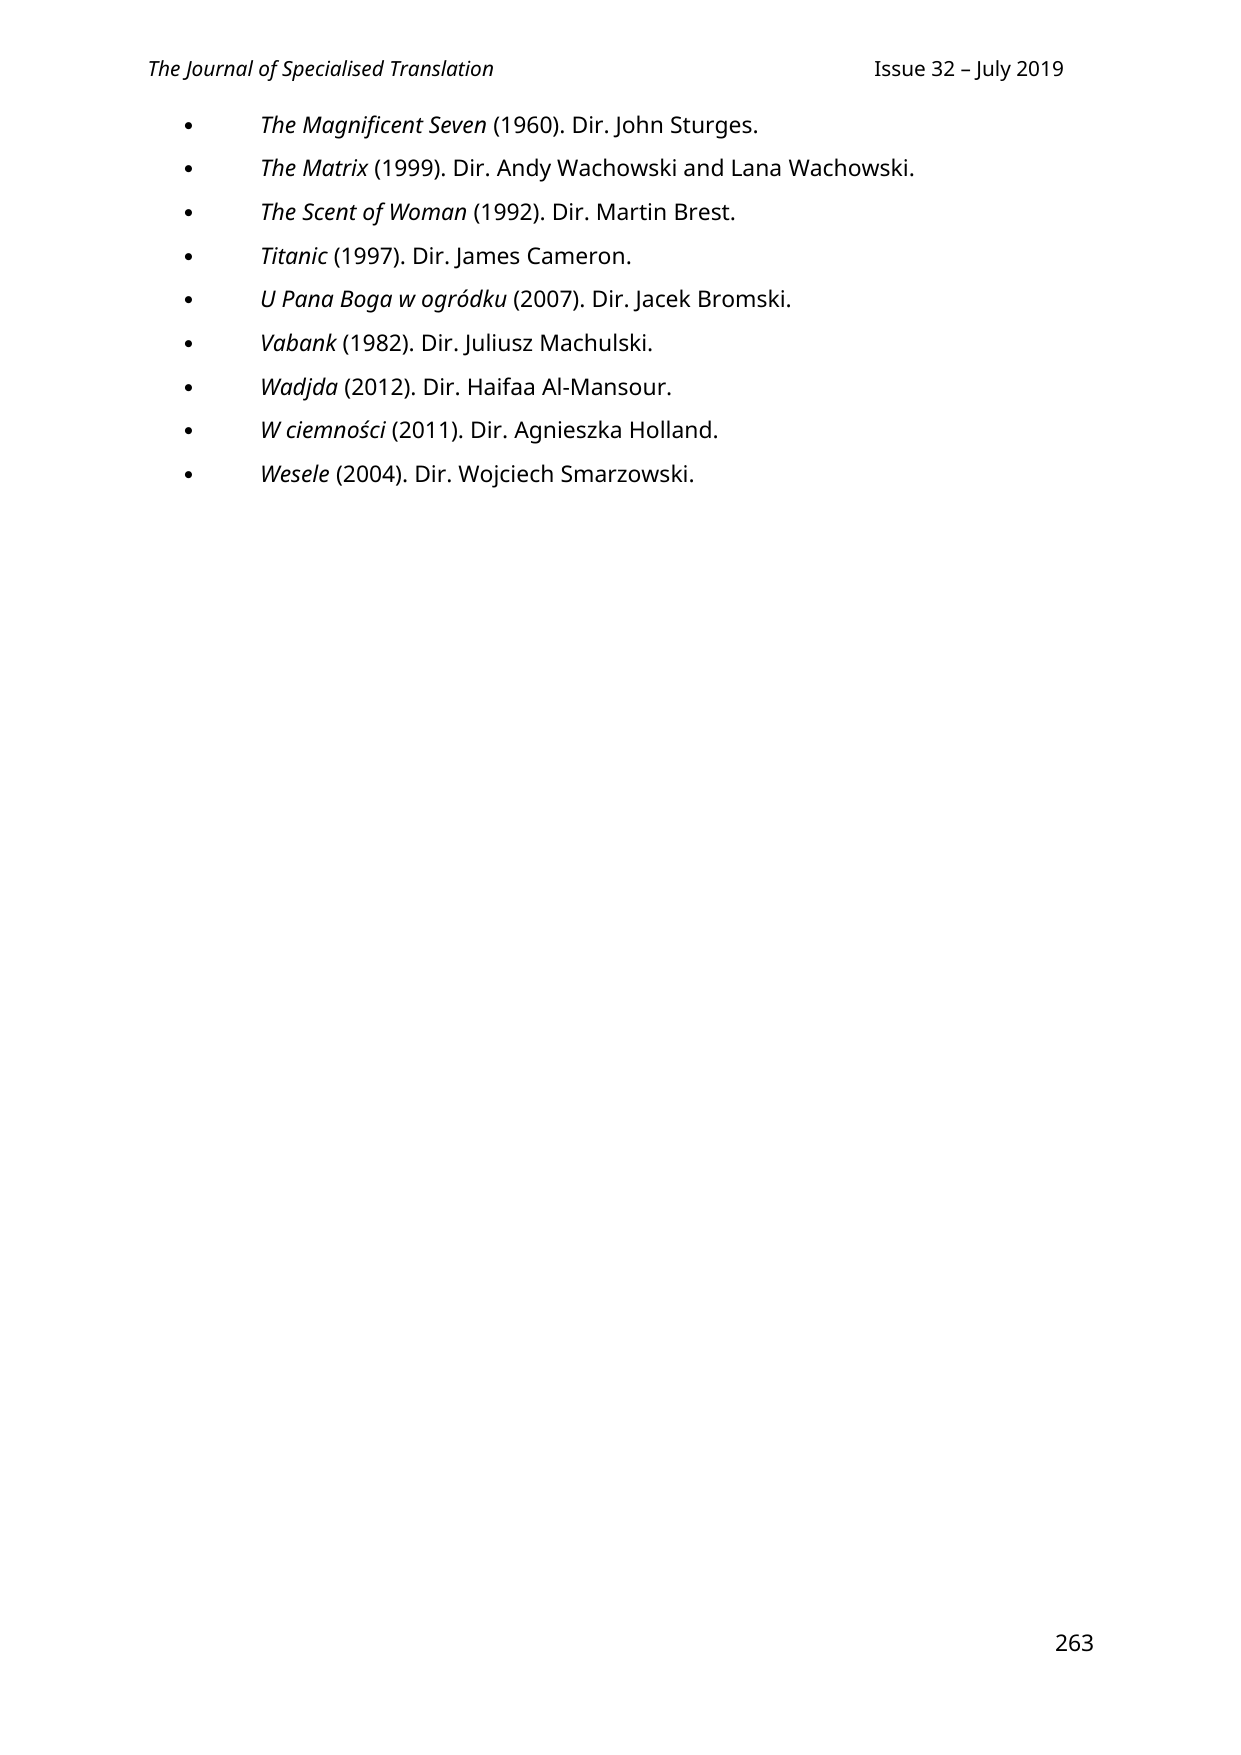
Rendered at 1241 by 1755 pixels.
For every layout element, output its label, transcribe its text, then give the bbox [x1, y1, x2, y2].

list The Magnificent Seven (1960). Dir. John Sturges. [185, 109, 1105, 140]
list The Scent of Woman (1992). Dir. Martin Brest. [185, 196, 1105, 227]
list Vabank (1982). Dir. Juliusz Machulski. [185, 327, 1105, 358]
list Wadjda (2012). Dir. Haifaa Al-Mansour. [185, 371, 1105, 402]
list The Matrix (1999). Dir. Andy Wachowski and Lana Wachowski. [185, 152, 1105, 184]
list U Pana Boga w ogródku (2007). Dir. Jacek Bromski. [185, 283, 1105, 314]
list W ciemności (2011). Dir. Agnieszka Holland. [185, 414, 1105, 446]
list Titanic (1997). Dir. James Cameron. [185, 240, 1105, 271]
list Wesele (2004). Dir. Wojciech Smarzowski. [185, 458, 1105, 489]
